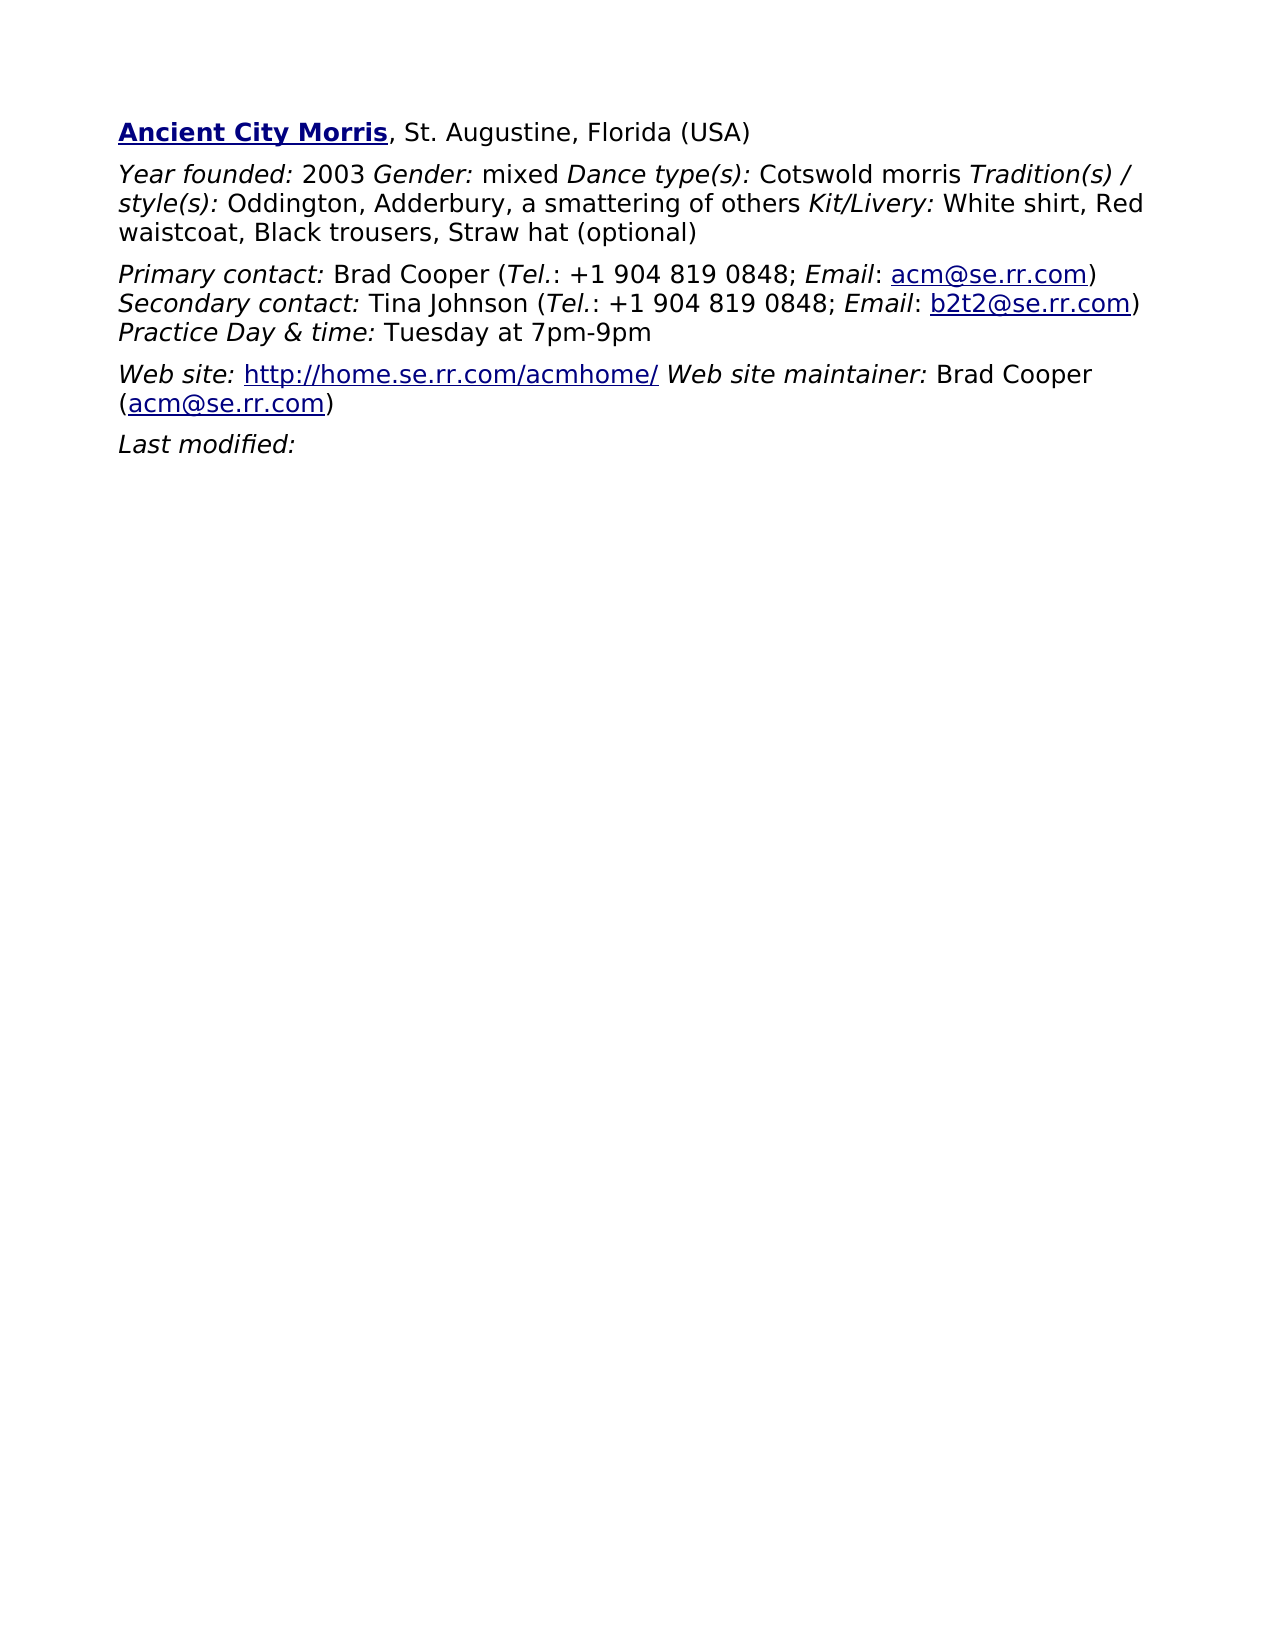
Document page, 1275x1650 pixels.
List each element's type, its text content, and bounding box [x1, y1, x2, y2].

text Ancient City Morris, St. Augustine, Florida (USA) [118, 118, 1157, 147]
text Year founded: 2003 Gender: mixed Dance type(s): Cotswold morris Tradition(s) / style(s): Oddington, Adderbury, a smattering of others Kit/Livery: White shirt, Red waistcoat, Black trousers, Straw hat (optional) [118, 160, 1157, 247]
text Last modified: [118, 431, 1157, 460]
text Web site: http://home.se.rr.com/acmhome/ Web site maintainer: Brad Cooper (acm@se.rr.com) [118, 360, 1157, 418]
text Primary contact: Brad Cooper (Tel.: +1 904 819 0848; Email: acm@se.rr.com) Secondary contact: Tina Johnson (Tel.: +1 904 819 0848; Email: b2t2@se.rr.com) Practice Day & time: Tuesday at 7pm-9pm [118, 260, 1157, 347]
